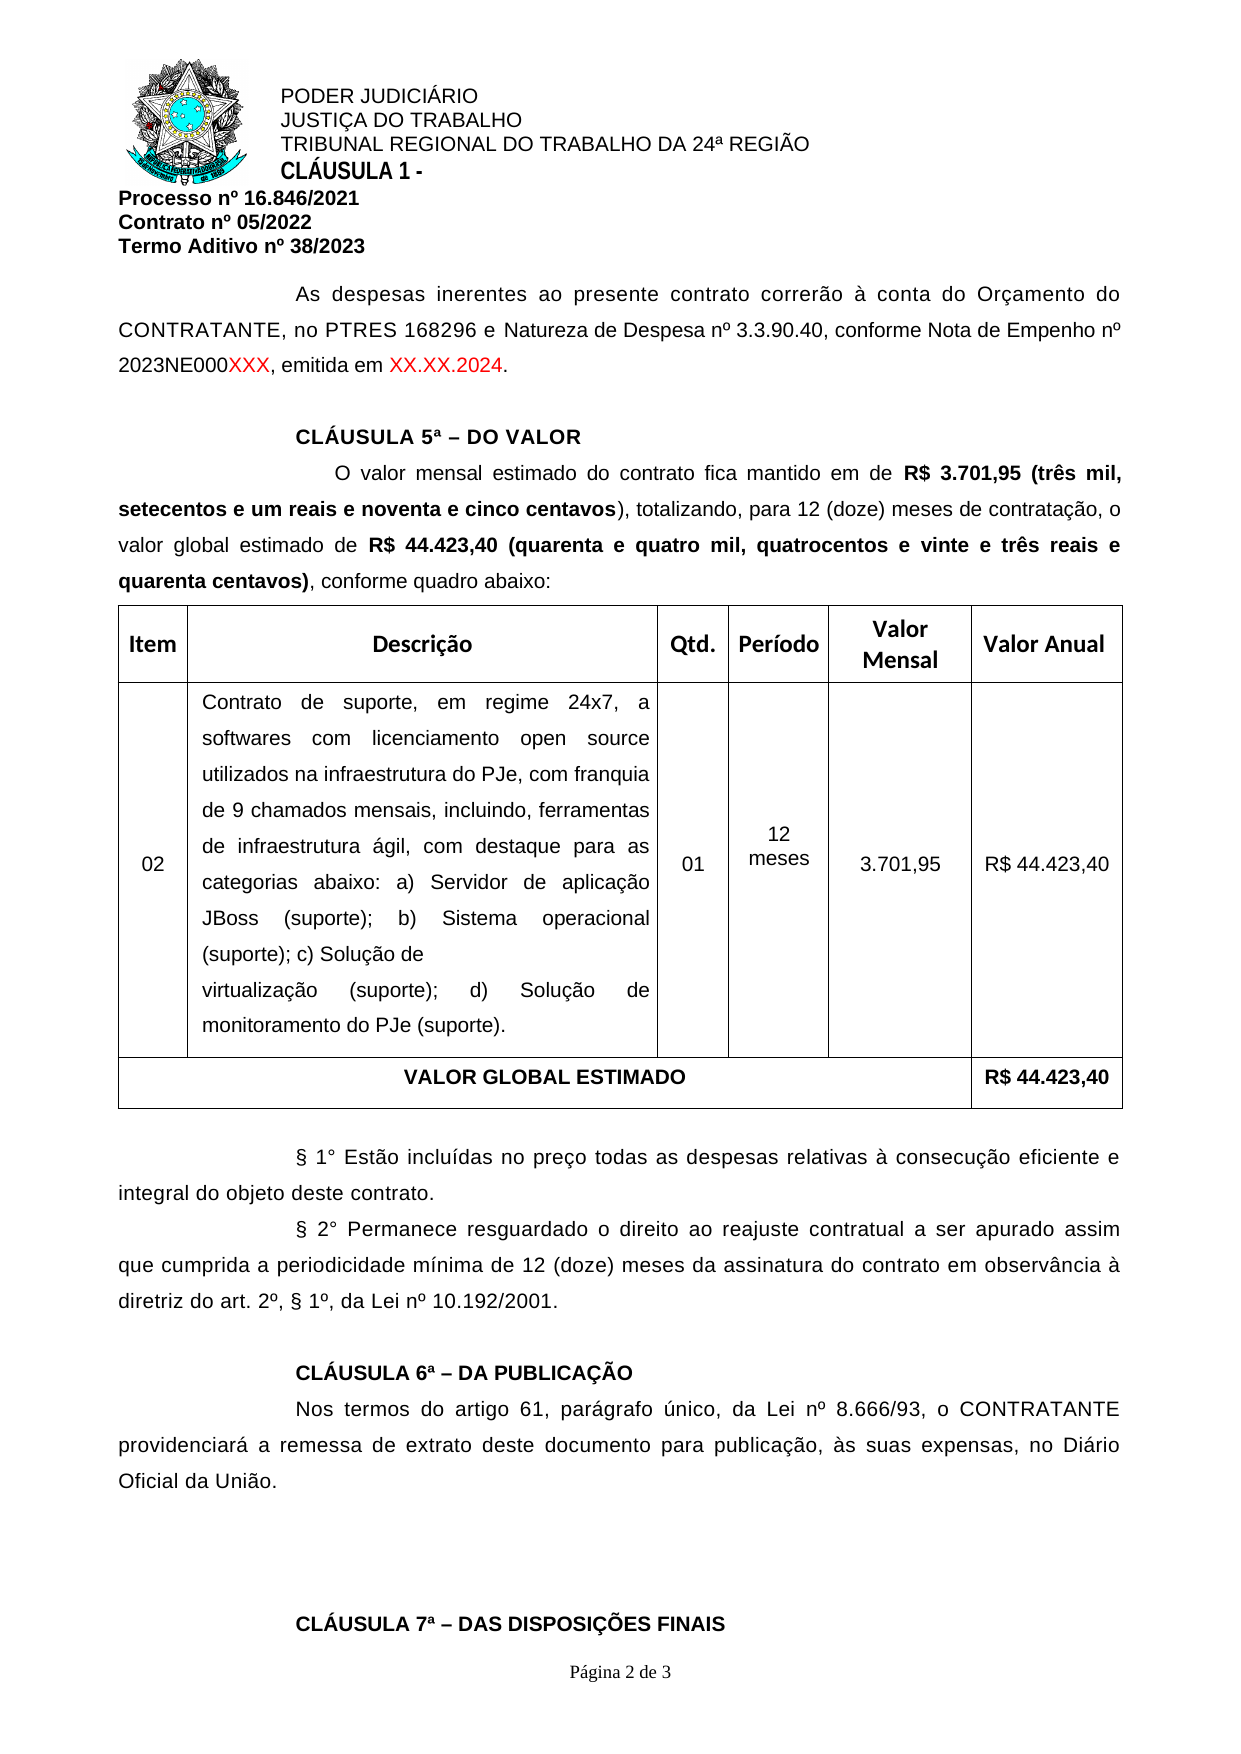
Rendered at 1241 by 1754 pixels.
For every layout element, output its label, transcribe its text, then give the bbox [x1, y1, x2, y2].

table_header Valor Mensal [829, 606, 971, 682]
text O valor mensal estimado do contrato fica mantido em de R$ 3.701,95 (três mil, setecentos e um reais e noventa e cinco centavos), totalizando, para 12 (doze) meses de contratação, o valor global estimado de R$ 44.423,40 (quarenta e quatro mil, quatrocentos e vinte e três reais e quarenta centavos), conforme quadro abaixo: [118, 461, 1122, 593]
table_header Valor Anual [972, 606, 1122, 682]
table_cell R$ 44.423,40 [972, 683, 1122, 1057]
table_header Qtd. [658, 606, 728, 682]
table_cell 3.701,95 [829, 683, 971, 1057]
text CLÁUSULA 6ª – DA PUBLICAÇÃO [118, 1361, 1122, 1385]
table_cell Contrato de suporte, em regime 24x7, a softwares com licenciamento open source utilizados na infraestrutura do PJe, com franquia de 9 chamados mensais, incluindo, ferramentas de infraestrutura ágil, com destaque para as categorias abaixo: a) Servidor de aplicação JBoss (suporte); b) Sistema operacional (suporte); c) Solução de virtualização (suporte); d) Solução de monitoramento do PJe (suporte). [188, 683, 657, 1057]
text As despesas inerentes ao presente contrato correrão à conta do Orçamento do CONTRATANTE, no PTRES 168296 e Natureza de Despesa nº 3.3.90.40, conforme Nota de Empenho nº 2023NE000XXX, emitida em XX.XX.2024. [118, 281, 1122, 377]
text § 2° Permanece resguardado o direito ao reajuste contratual a ser apurado assim que cumprida a periodicidade mínima de 12 (doze) meses da assinatura do contrato em observância à diretriz do art. 2º, § 1º, da Lei nº 10.192/2001. [118, 1217, 1122, 1313]
text CLÁUSULA 5ª – DO VALOR [118, 425, 1122, 449]
table_header Item [119, 606, 187, 682]
table_header Período [729, 606, 828, 682]
text CLÁUSULA 7ª – DAS DISPOSIÇÕES FINAIS [118, 1612, 1122, 1636]
text § 1° Estão incluídas no preço todas as despesas relativas à consecução eficiente e integral do objeto deste contrato. [118, 1145, 1122, 1205]
table_cell R$ 44.423,40 [972, 1058, 1122, 1108]
table_cell VALOR GLOBAL ESTIMADO [119, 1058, 971, 1108]
table_cell 12 meses [729, 683, 828, 1057]
table_header Descrição [188, 606, 657, 682]
text Nos termos do artigo 61, parágrafo único, da Lei nº 8.666/93, o CONTRATANTE providenciará a remessa de extrato deste documento para publicação, às suas expensas, no Diário Oficial da União. [118, 1397, 1122, 1492]
table_cell 01 [658, 683, 728, 1057]
table_cell 02 [119, 683, 187, 1057]
